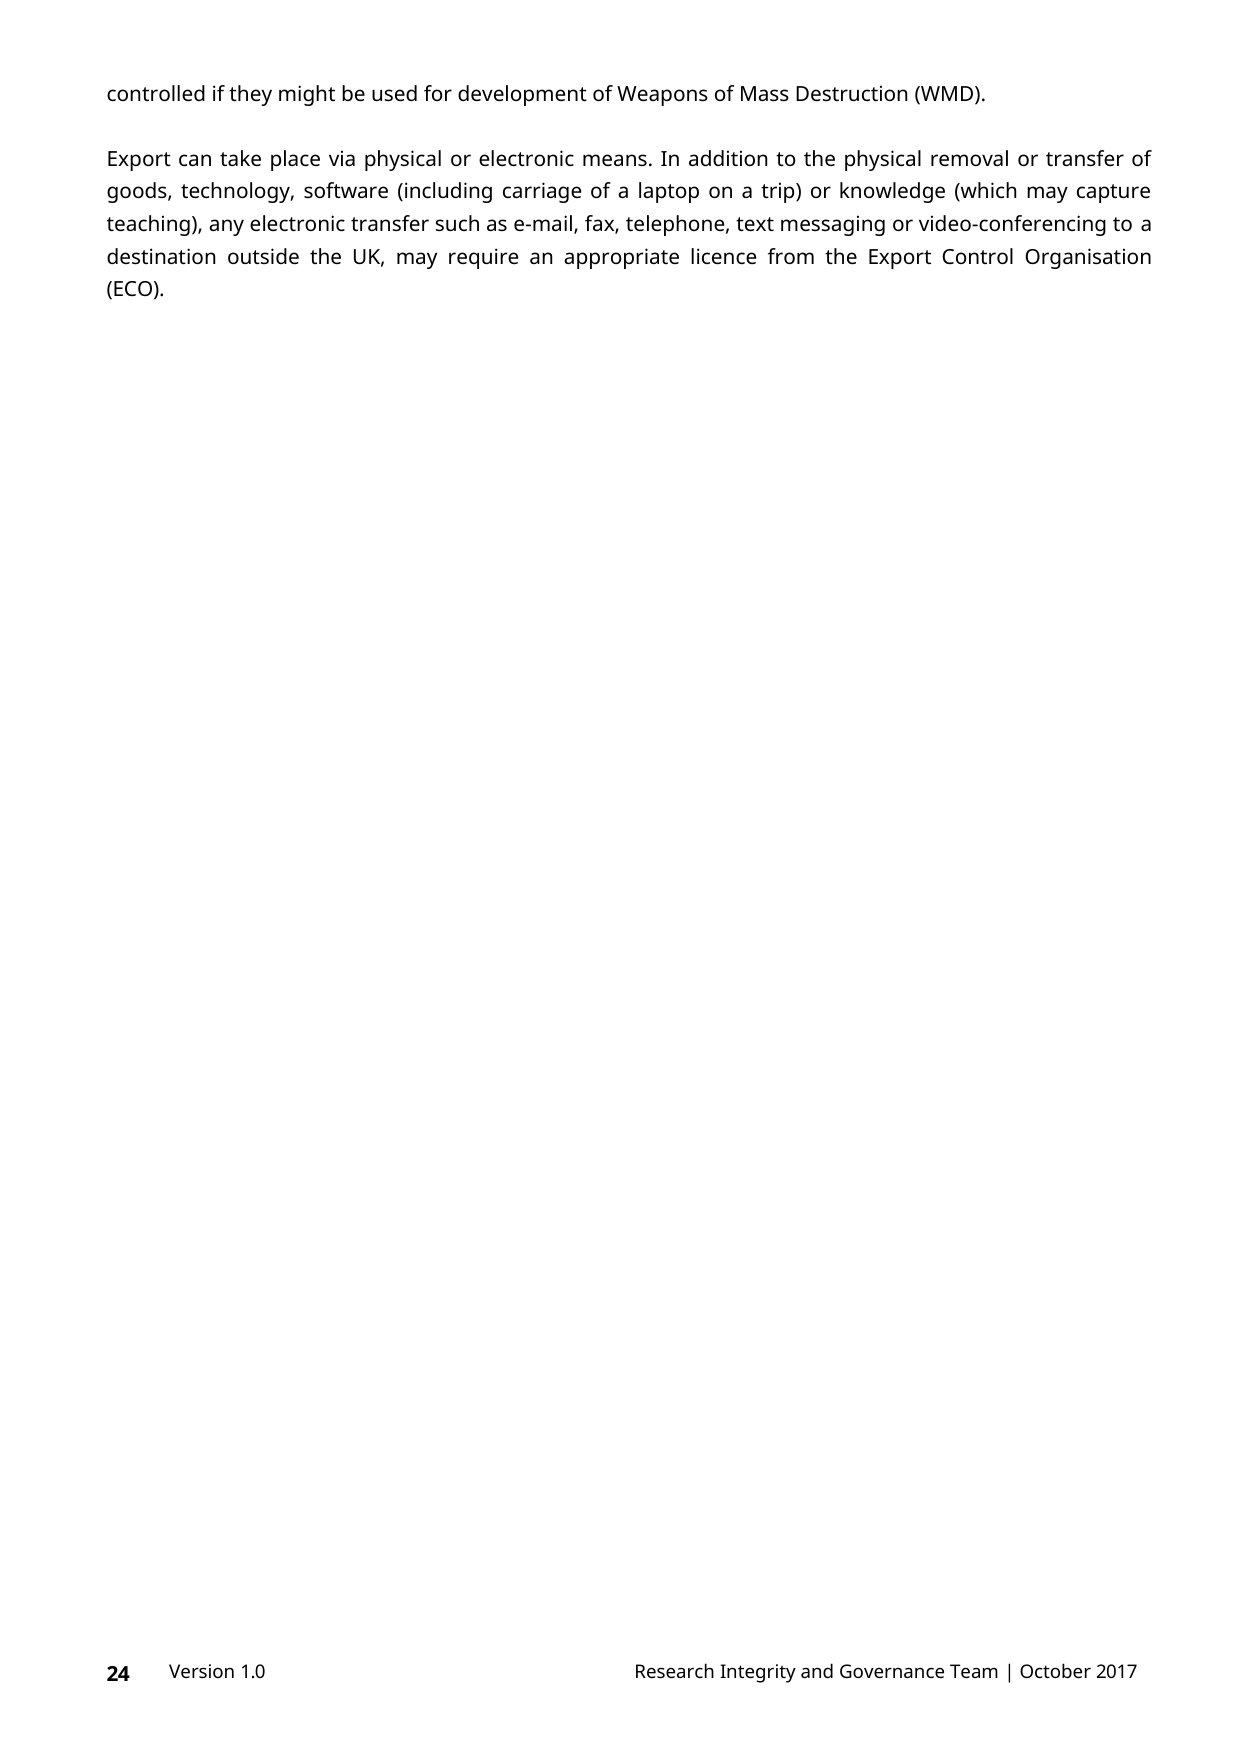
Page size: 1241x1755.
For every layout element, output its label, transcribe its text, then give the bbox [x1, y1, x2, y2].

text Export can take place via physical or electronic means. In addition to the physical removal or transfer of goods, technology, software (including carriage of a laptop on a trip) or knowledge (which may capture teaching), any electronic transfer such as e-mail, fax, telephone, text messaging or video-conferencing to a destination outside the UK, may require an appropriate licence from the Export Control Organisation (ECO). [106, 144, 1152, 303]
text controlled if they might be used for development of Weapons of Mass Destruction (WMD). [106, 79, 1152, 108]
